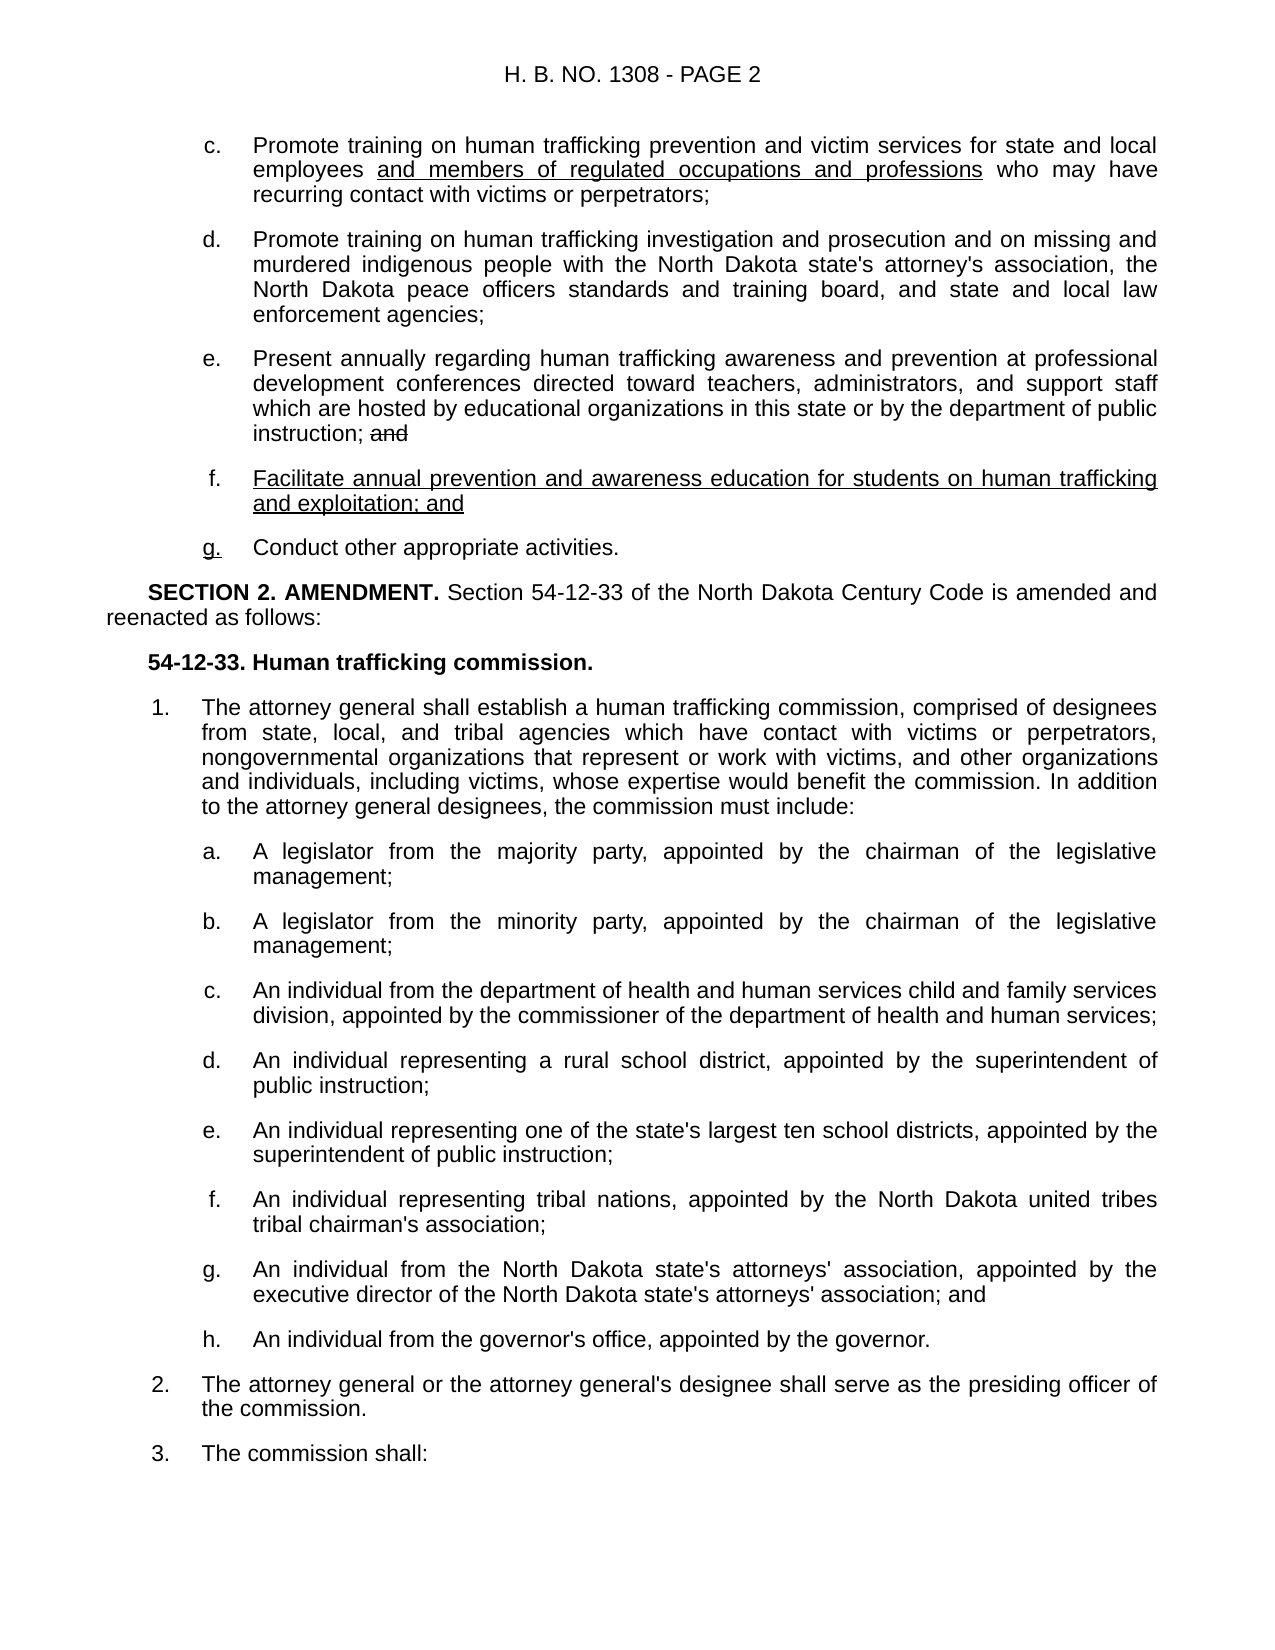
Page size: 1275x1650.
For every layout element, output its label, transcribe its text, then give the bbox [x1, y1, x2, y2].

text e. Present annually regarding human trafficking awareness and prevention at professional development conferences directed toward teachers, administrators, and support staff which are hosted by educational organizations in this state or by the department of public instruction; and [106, 347, 1158, 446]
text d. An individual representing a rural school district, appointed by the superintendent of public instruction; [106, 1049, 1158, 1098]
text d. Promote training on human trafficking investigation and prosecution and on missing and murdered indigenous people with the North Dakota state's attorney's association, the North Dakota peace officers standards and training board, and state and local law enforcement agencies; [106, 228, 1158, 327]
text SECTION 2. AMENDMENT. Section 54‑12‑33 of the North Dakota Century Code is amended and reenacted as follows: [106, 581, 1158, 631]
text h. An individual from the governor's office, appointed by the governor. [106, 1327, 1158, 1352]
text g. An individual from the North Dakota state's attorneys' association, appointed by the executive director of the North Dakota state's attorneys' association; and [106, 1258, 1158, 1307]
subtitle 54‑12‑33. Human trafficking commission. [106, 651, 1158, 675]
text 1. The attorney general shall establish a human trafficking commission, comprised of designees from state, local, and tribal agencies which have contact with victims or perpetrators, nongovernmental organizations that represent or work with victims, and other organizations and individuals, including victims, whose expertise would benefit the commission. In addition to the attorney general designees, the commission must include: [106, 696, 1158, 819]
text g. Conduct other appropriate activities. [106, 536, 1158, 561]
text 3. The commission shall: [106, 1442, 1158, 1467]
text c. An individual from the department of health and human services child and family services division, appointed by the commissioner of the department of health and human services; [106, 979, 1158, 1028]
text c. Promote training on human trafficking prevention and victim services for state and local employees and members of regulated occupations and professions who may have recurring contact with victims or perpetrators; [106, 133, 1158, 208]
text a. A legislator from the majority party, appointed by the chairman of the legislative management; [106, 839, 1158, 889]
text f. Facilitate annual prevention and awareness education for students on human trafficking and exploitation; and [106, 466, 1158, 516]
text e. An individual representing one of the state's largest ten school districts, appointed by the superintendent of public instruction; [106, 1118, 1158, 1168]
text 2. The attorney general or the attorney general's designee shall serve as the presiding officer of the commission. [106, 1372, 1158, 1422]
text f. An individual representing tribal nations, appointed by the North Dakota united tribes tribal chairman's association; [106, 1188, 1158, 1238]
text b. A legislator from the minority party, appointed by the chairman of the legislative management; [106, 909, 1158, 959]
